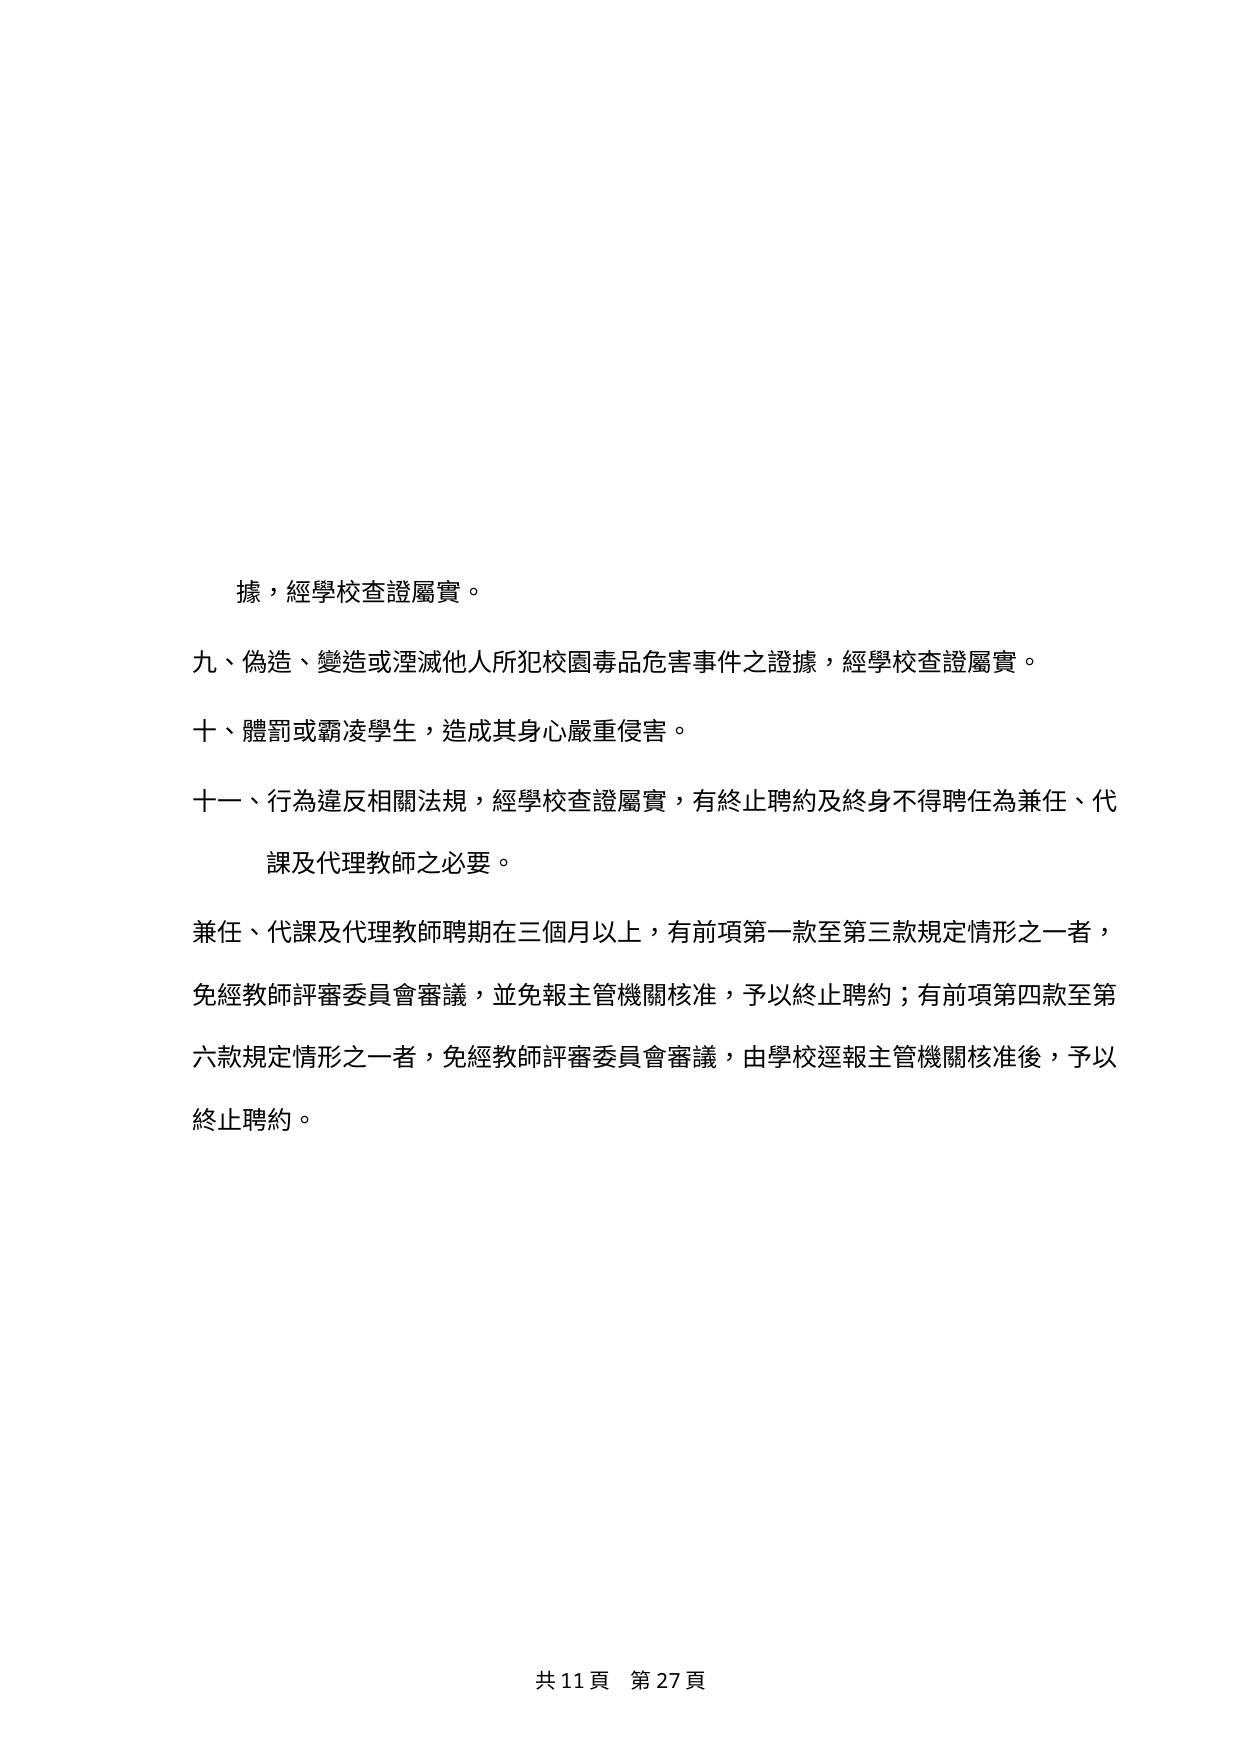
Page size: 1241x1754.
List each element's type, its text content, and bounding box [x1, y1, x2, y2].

text 十、體罰或霸凌學生，造成其身心嚴重侵害。 [192, 688, 1122, 751]
text 十一、行為違反相關法規，經學校查證屬實，有終止聘約及終身不得聘任為兼任、代課及代理教師之必要。 [192, 757, 1122, 882]
text 兼任、代課及代理教師聘期在三個月以上，有前項第一款至第三款規定情形之一者，免經教師評審委員會審議，並免報主管機關核准，予以終止聘約；有前項第四款至第六款規定情形之一者，免經教師評審委員會審議，由學校逕報主管機關核准後，予以終止聘約。 [192, 889, 1122, 1139]
text 據，經學校查證屬實。 [192, 549, 1122, 612]
text 九、偽造、變造或湮滅他人所犯校園毒品危害事件之證據，經學校查證屬實。 [192, 619, 1122, 681]
